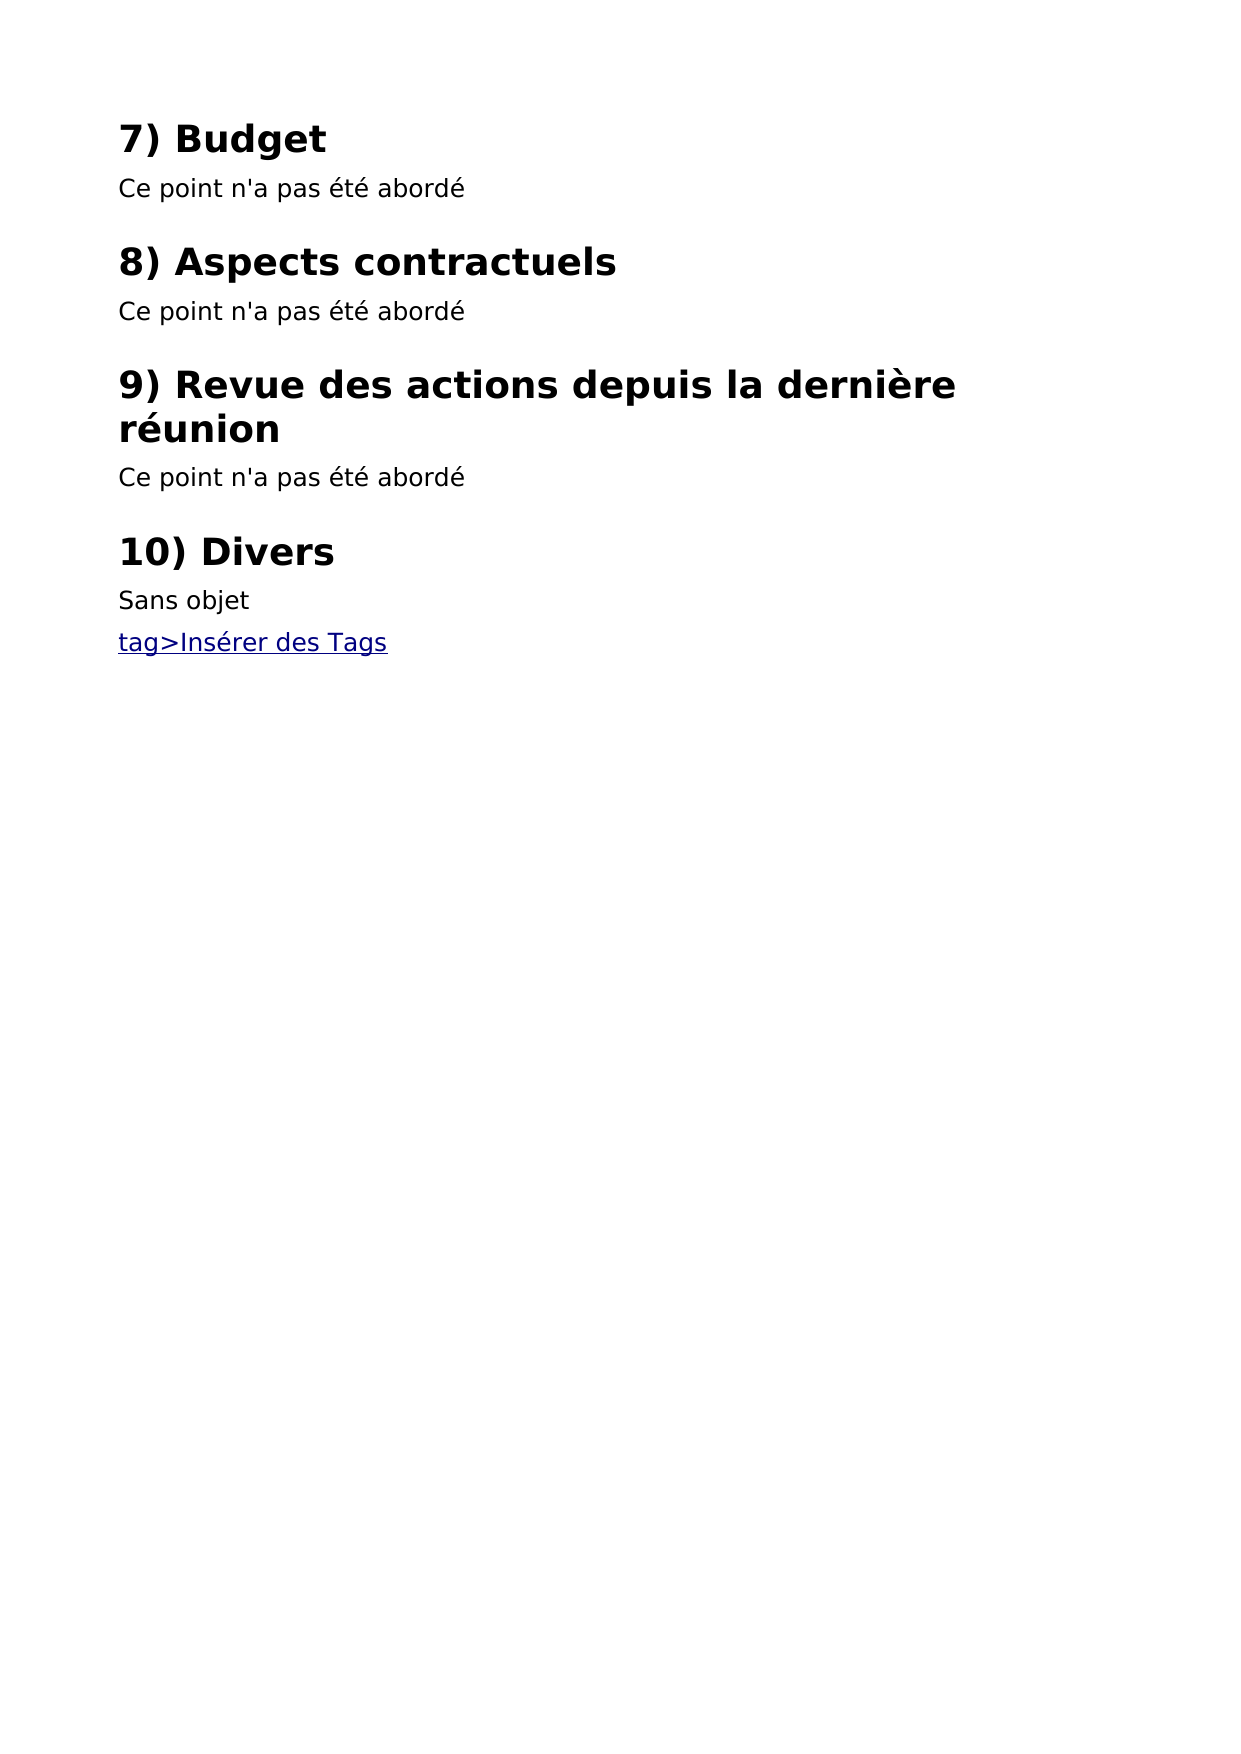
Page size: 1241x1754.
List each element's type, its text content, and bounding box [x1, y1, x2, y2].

subtitle 7) Budget [118, 118, 1122, 162]
text Ce point n'a pas été abordé [118, 174, 1122, 203]
subtitle 8) Aspects contractuels [118, 241, 1122, 284]
text Ce point n'a pas été abordé [118, 297, 1122, 326]
text Ce point n'a pas été abordé [118, 463, 1122, 493]
text tag>Insérer des Tags [118, 628, 1122, 657]
subtitle 10) Divers [118, 530, 1122, 574]
text Sans objet [118, 586, 1122, 616]
subtitle 9) Revue des actions depuis la dernière réunion [118, 364, 1122, 451]
